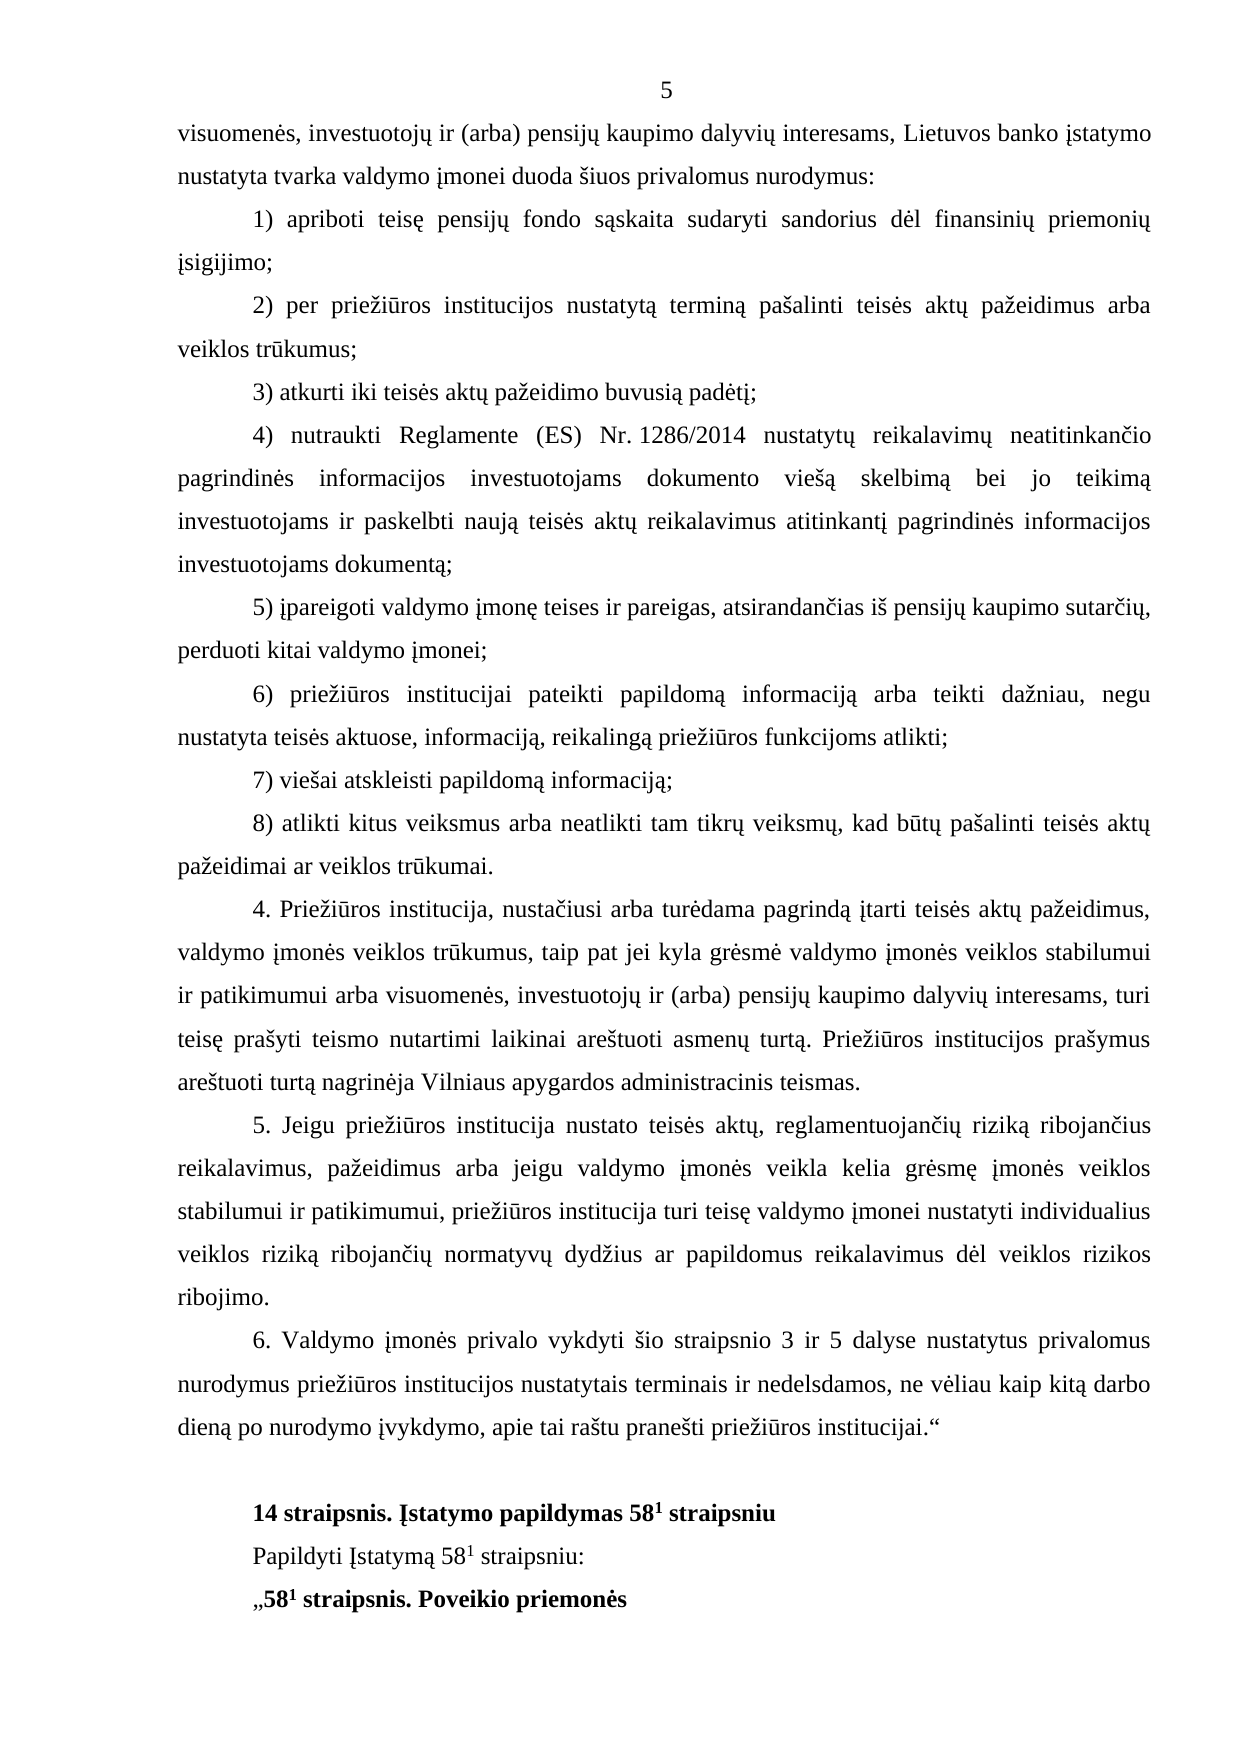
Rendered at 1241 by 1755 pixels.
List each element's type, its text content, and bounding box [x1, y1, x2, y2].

text visuomenės, investuotojų ir (arba) pensijų kaupimo dalyvių interesams, Lietuvos banko įstatymo nustatyta tvarka valdymo įmonei duoda šiuos privalomus nurodymus: [177, 118, 1152, 190]
text 2) per priežiūros institucijos nustatytą terminą pašalinti teisės aktų pažeidimus arba veiklos trūkumus; [177, 291, 1152, 362]
text „581 straipsnis. Poveikio priemonės [177, 1584, 1152, 1613]
text 4) nutraukti Reglamente (ES) Nr. 1286/2014 nustatytų reikalavimų neatitinkančio pagrindinės informacijos investuotojams dokumento viešą skelbimą bei jo teikimą investuotojams ir paskelbti naują teisės aktų reikalavimus atitinkantį pagrindinės informacijos investuotojams dokumentą; [177, 420, 1152, 578]
text Papildyti Įstatymą 581 straipsniu: [177, 1541, 1152, 1570]
text 14 straipsnis. Įstatymo papildymas 581 straipsniu [177, 1498, 1152, 1527]
text 5. Jeigu priežiūros institucija nustato teisės aktų, reglamentuojančių riziką ribojančius reikalavimus, pažeidimus arba jeigu valdymo įmonės veikla kelia grėsmę įmonės veiklos stabilumui ir patikimumui, priežiūros institucija turi teisę valdymo įmonei nustatyti individualius veiklos riziką ribojančių normatyvų dydžius ar papildomus reikalavimus dėl veiklos rizikos ribojimo. [177, 1110, 1152, 1311]
text 3) atkurti iki teisės aktų pažeidimo buvusią padėtį; [177, 377, 1152, 406]
text 4. Priežiūros institucija, nustačiusi arba turėdama pagrindą įtarti teisės aktų pažeidimus, valdymo įmonės veiklos trūkumus, taip pat jei kyla grėsmė valdymo įmonės veiklos stabilumui ir patikimumui arba visuomenės, investuotojų ir (arba) pensijų kaupimo dalyvių interesams, turi teisę prašyti teismo nutartimi laikinai areštuoti asmenų turtą. Priežiūros institucijos prašymus areštuoti turtą nagrinėja Vilniaus apygardos administracinis teismas. [177, 894, 1152, 1096]
text 6) priežiūros institucijai pateikti papildomą informaciją arba teikti dažniau, negu nustatyta teisės aktuose, informaciją, reikalingą priežiūros funkcijoms atlikti; [177, 679, 1152, 751]
text 7) viešai atskleisti papildomą informaciją; [177, 765, 1152, 794]
text 6. Valdymo įmonės privalo vykdyti šio straipsnio 3 ir 5 dalyse nustatytus privalomus nurodymus priežiūros institucijos nustatytais terminais ir nedelsdamos, ne vėliau kaip kitą darbo dieną po nurodymo įvykdymo, apie tai raštu pranešti priežiūros institucijai.“ [177, 1326, 1152, 1441]
text 5) įpareigoti valdymo įmonę teises ir pareigas, atsirandančias iš pensijų kaupimo sutarčių, perduoti kitai valdymo įmonei; [177, 592, 1152, 664]
text 1) apriboti teisę pensijų fondo sąskaita sudaryti sandorius dėl finansinių priemonių įsigijimo; [177, 204, 1152, 276]
text 8) atlikti kitus veiksmus arba neatlikti tam tikrų veiksmų, kad būtų pašalinti teisės aktų pažeidimai ar veiklos trūkumai. [177, 808, 1152, 880]
